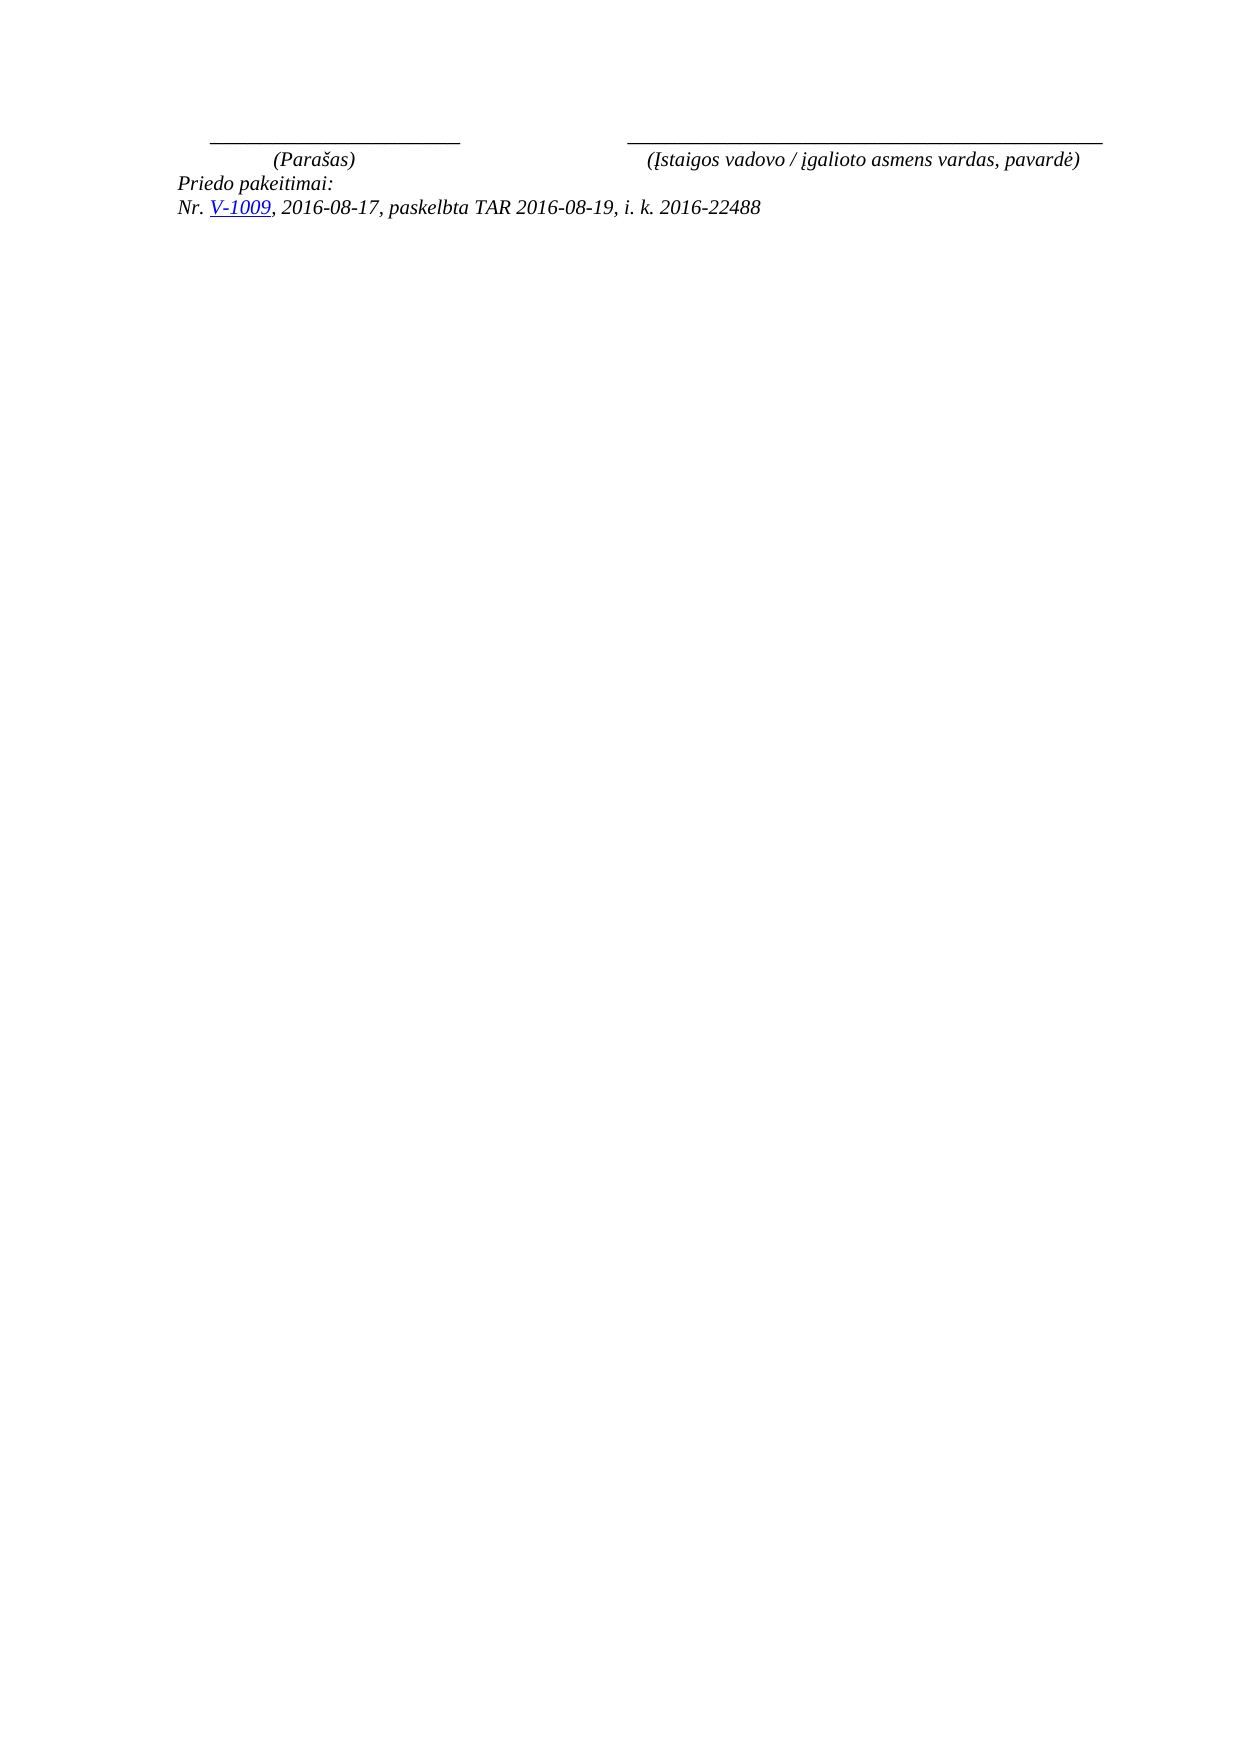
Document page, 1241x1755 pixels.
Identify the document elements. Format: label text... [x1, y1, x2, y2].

text ____________________ ______________________________________ [177, 118, 1232, 147]
text Nr. V-1009, 2016-08-17, paskelbta TAR 2016-08-19, i. k. 2016-22488 [177, 195, 1122, 219]
text Priedo pakeitimai: [177, 171, 1122, 195]
text (Parašas) (Įstaigos vadovo / įgalioto asmens vardas, pavardė) [177, 147, 1147, 171]
